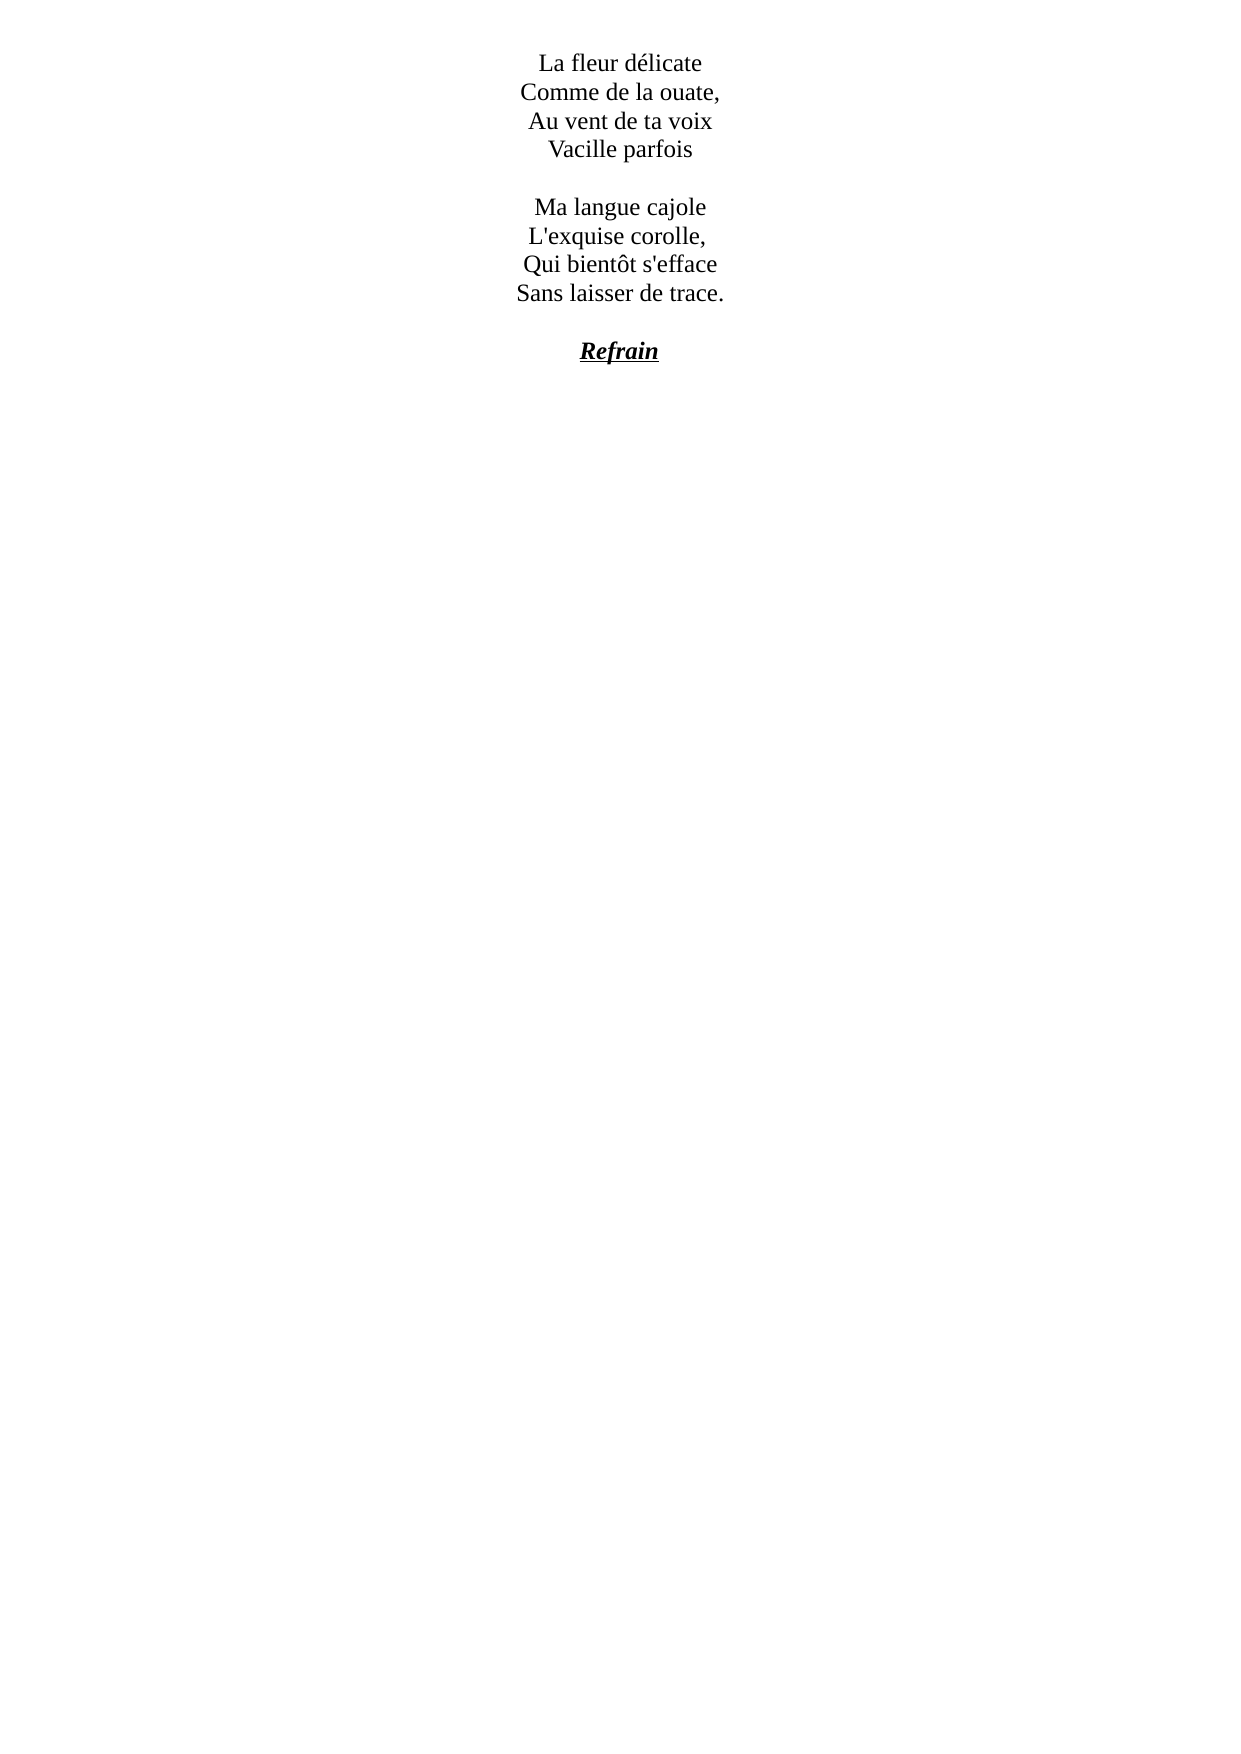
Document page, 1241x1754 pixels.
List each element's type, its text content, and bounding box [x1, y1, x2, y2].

text Qui bientôt s'efface [118, 249, 1122, 278]
text Au vent de ta voix [118, 106, 1122, 134]
text Sans laisser de trace. [118, 278, 1122, 307]
text Comme de la ouate, [118, 77, 1122, 106]
text L'exquise corolle, [118, 221, 1122, 249]
text Vacille parfois [118, 134, 1122, 163]
text Ma langue cajole [118, 192, 1122, 221]
text Refrain [118, 336, 1122, 364]
text La fleur délicate [118, 48, 1122, 77]
